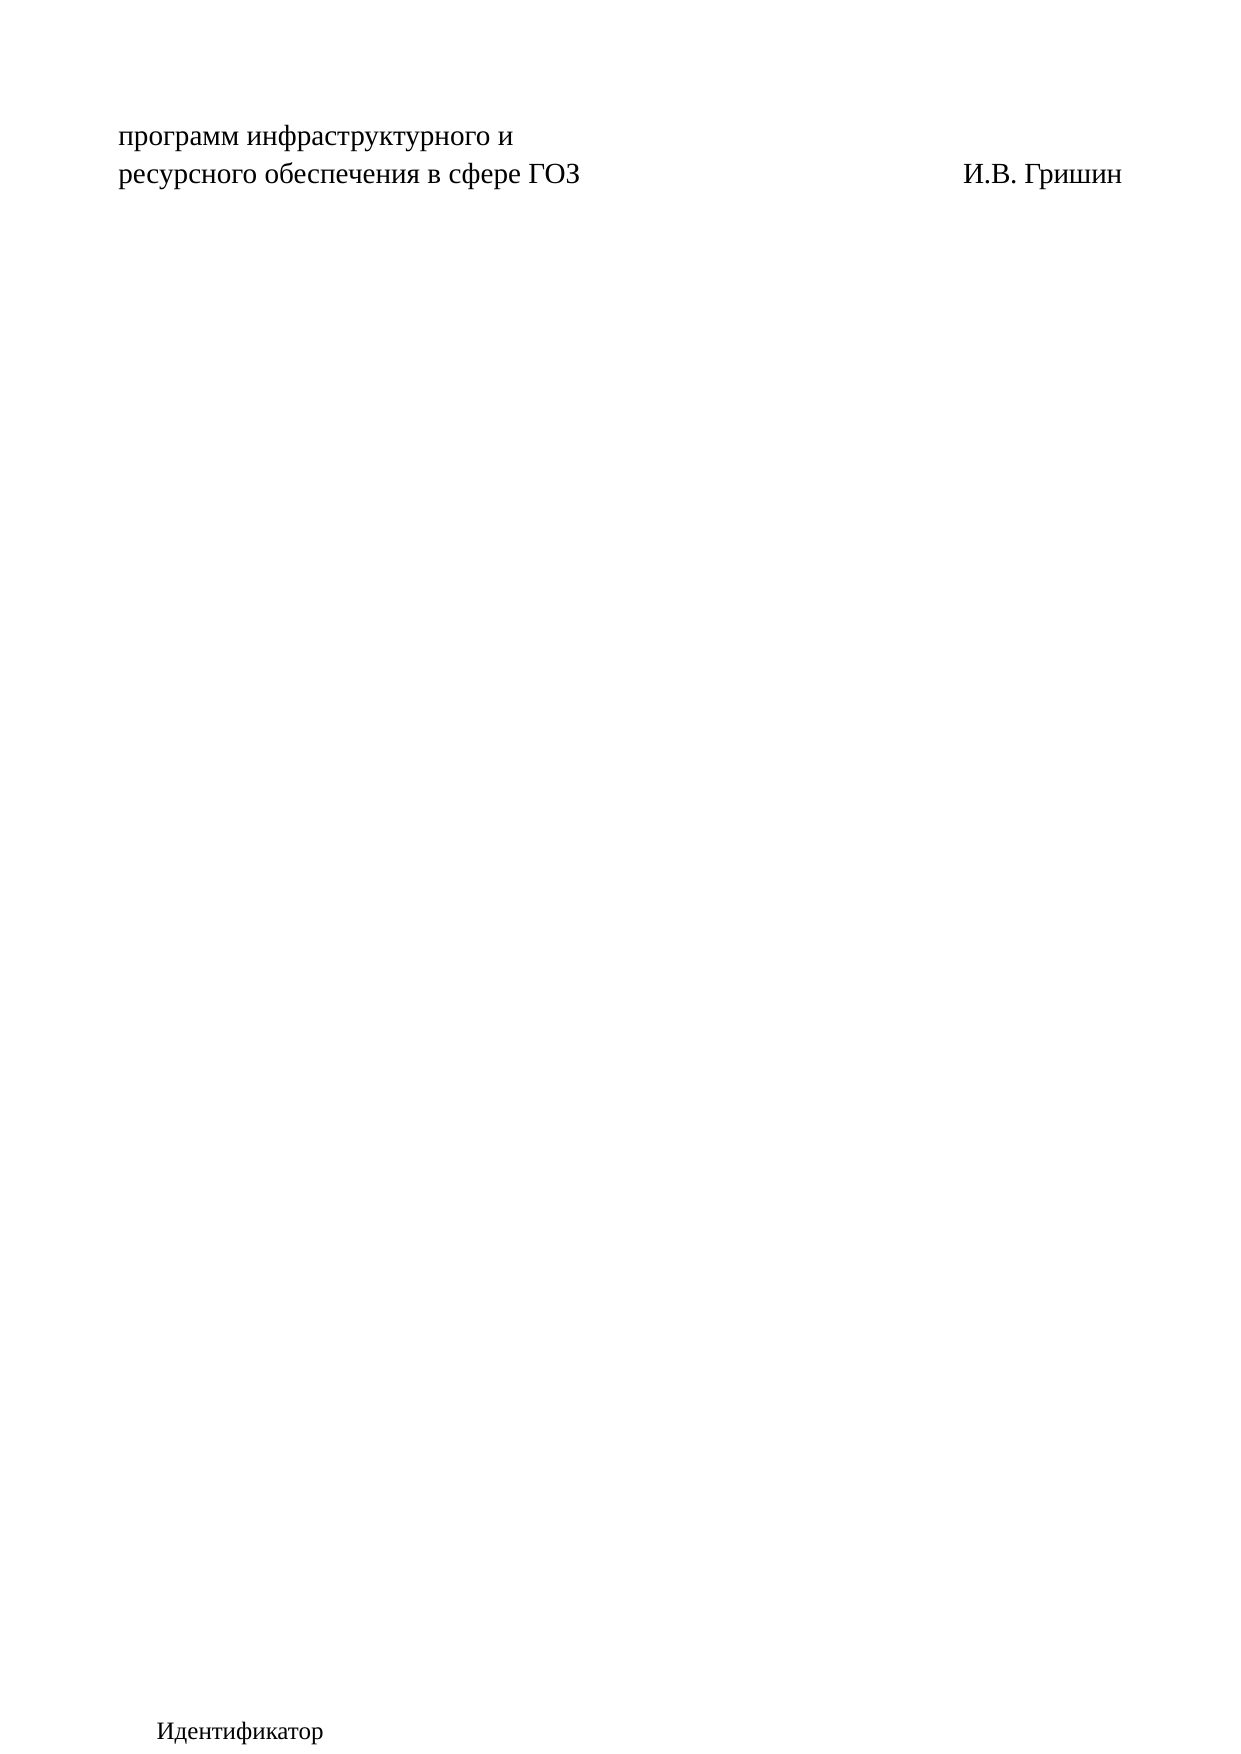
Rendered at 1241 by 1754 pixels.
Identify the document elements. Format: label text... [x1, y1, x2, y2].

text программ инфраструктурного и [118, 118, 1122, 152]
text ресурсного обеспечения в сфере ГОЗ И.В. Гришин [118, 157, 1122, 190]
